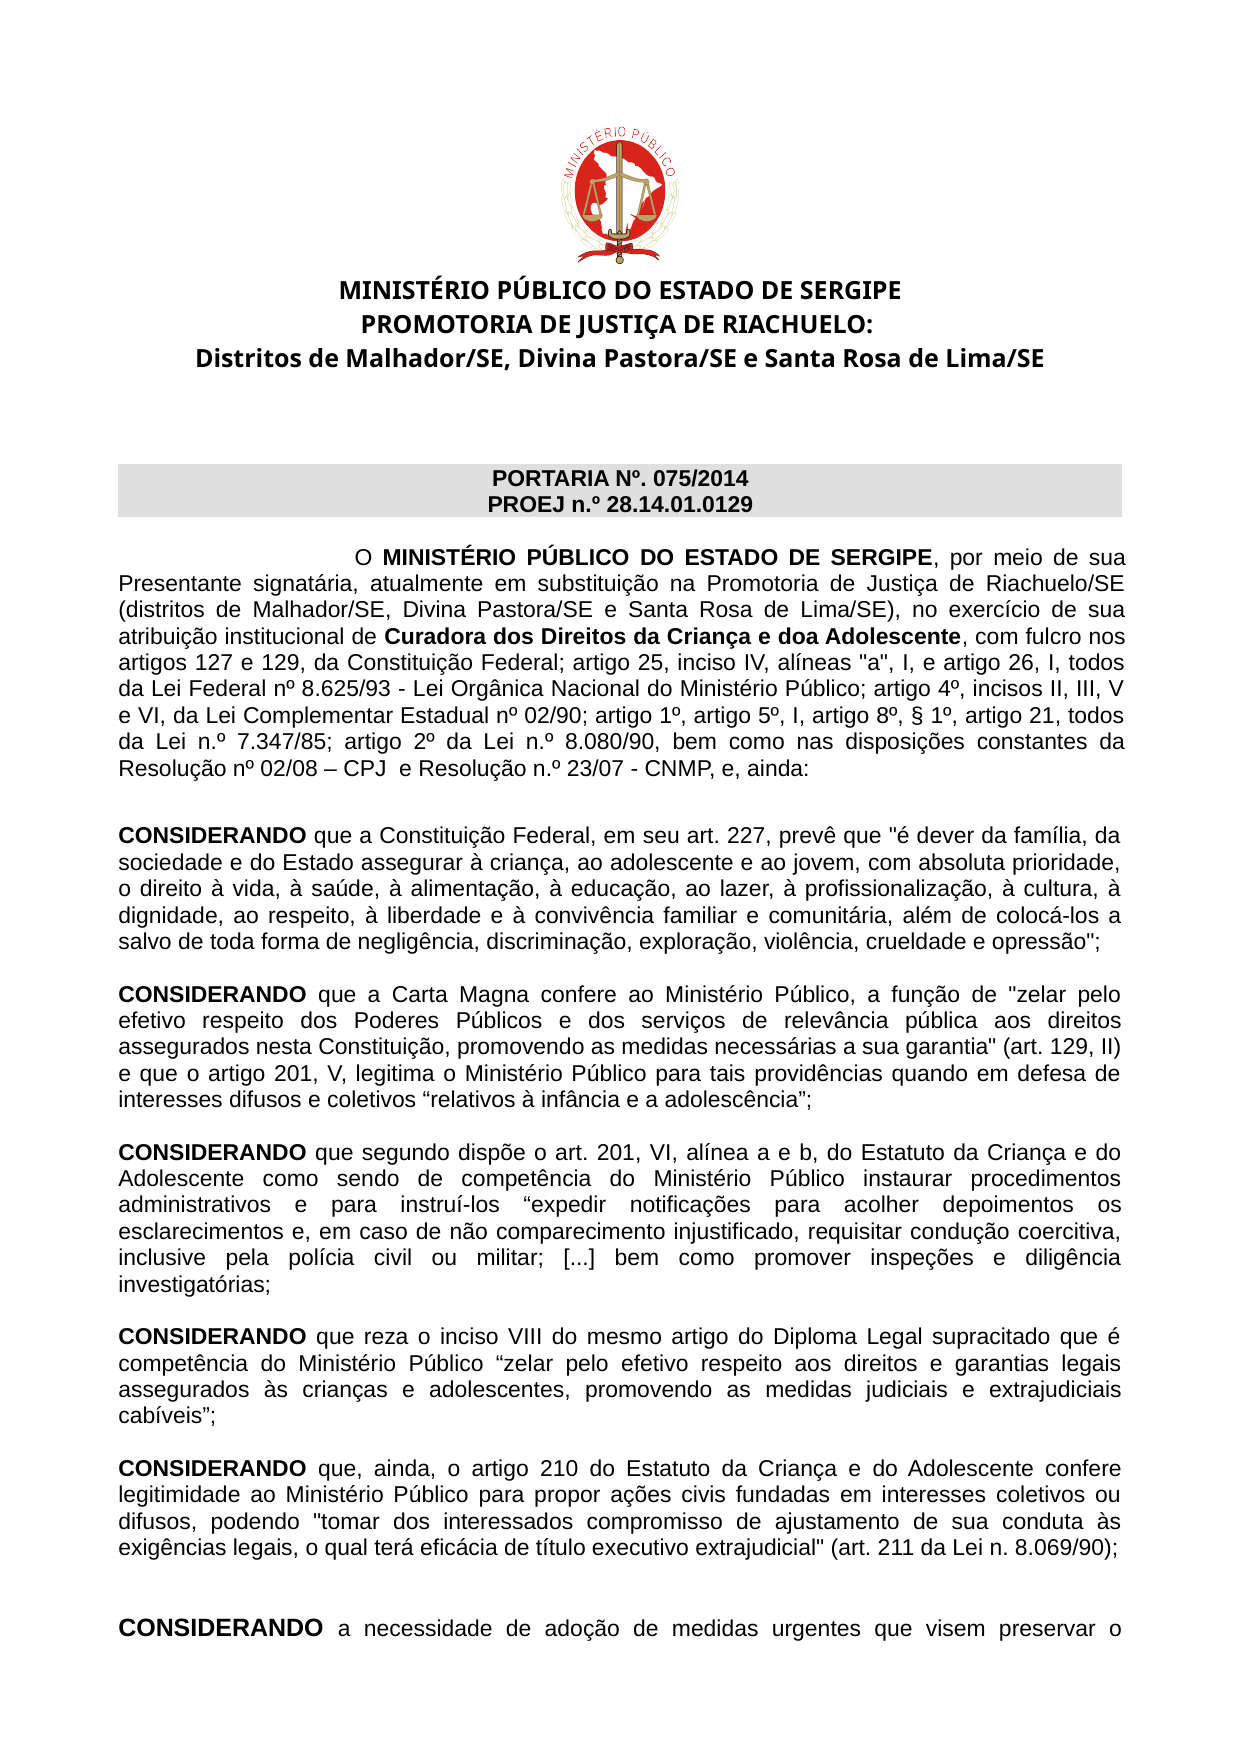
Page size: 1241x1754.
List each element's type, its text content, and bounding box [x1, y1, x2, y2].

text CONSIDERANDO que a Carta Magna confere ao Ministério Público, a função de "zelar pelo efetivo respeito dos Poderes Públicos e dos serviços de relevância pública aos direitos assegurados nesta Constituição, promovendo as medidas necessárias a sua garantia" (art. 129, II) e que o artigo 201, V, legitima o Ministério Público para tais providências quando em defesa de interesses difusos e coletivos “relativos à infância e a adolescência”; [118, 981, 1122, 1112]
text PORTARIA Nº. 075/2014 [118, 464, 1122, 491]
text CONSIDERANDO que a Constituição Federal, em seu art. 227, prevê que "é dever da família, da sociedade e do Estado assegurar à criança, ao adolescente e ao jovem, com absoluta prioridade, o direito à vida, à saúde, à alimentação, à educação, ao lazer, à profissionalização, à cultura, à dignidade, ao respeito, à liberdade e à convivência familiar e comunitária, além de colocá-los a salvo de toda forma de negligência, discriminação, exploração, violência, crueldade e opressão"; [118, 822, 1122, 954]
text CONSIDERANDO que segundo dispõe o art. 201, VI, alínea a e b, do Estatuto da Criança e do Adolescente como sendo de competência do Ministério Público instaurar procedimentos administrativos e para instruí-los “expedir notificações para acolher depoimentos os esclarecimentos e, em caso de não comparecimento injustificado, requisitar condução coercitiva, inclusive pela polícia civil ou militar; [...] bem como promover inspeções e diligência investigatórias; [118, 1139, 1122, 1297]
text O MINISTÉRIO PÚBLICO DO ESTADO DE SERGIPE, por meio de sua Presentante signatária, atualmente em substituição na Promotoria de Justiça de Riachuelo/SE (distritos de Malhador/SE, Divina Pastora/SE e Santa Rosa de Lima/SE), no exercício de sua atribuição institucional de Curadora dos Direitos da Criança e doa Adolescente, com fulcro nos artigos 127 e 129, da Constituição Federal; artigo 25, inciso IV, alíneas "a", I, e artigo 26, I, todos da Lei Federal nº 8.625/93 - Lei Orgânica Nacional do Ministério Público; artigo 4º, incisos II, III, V e VI, da Lei Complementar Estadual nº 02/90; artigo 1º, artigo 5º, I, artigo 8º, § 1º, artigo 21, todos da Lei n.º 7.347/85; artigo 2º da Lei n.º 8.080/90, bem como nas disposições constantes da Resolução nº 02/08 – CPJ e Resolução n.º 23/07 - CNMP, e, ainda: [118, 544, 1126, 781]
text CONSIDERANDO que, ainda, o artigo 210 do Estatuto da Criança e do Adolescente confere legitimidade ao Ministério Público para propor ações civis fundadas em interesses coletivos ou difusos, podendo "tomar dos interessados compromisso de ajustamento de sua conduta às exigências legais, o qual terá eficácia de título executivo extrajudicial" (art. 211 da Lei n. 8.069/90); [118, 1455, 1122, 1560]
text CONSIDERANDO a necessidade de adoção de medidas urgentes que visem preservar o [118, 1613, 1122, 1642]
text CONSIDERANDO que reza o inciso VIII do mesmo artigo do Diploma Legal supracitado que é competência do Ministério Público “zelar pelo efetivo respeito aos direitos e garantias legais assegurados às crianças e adolescentes, promovendo as medidas judiciais e extrajudiciais cabíveis”; [118, 1323, 1122, 1429]
text PROEJ n.º 28.14.01.0129 [118, 491, 1122, 517]
